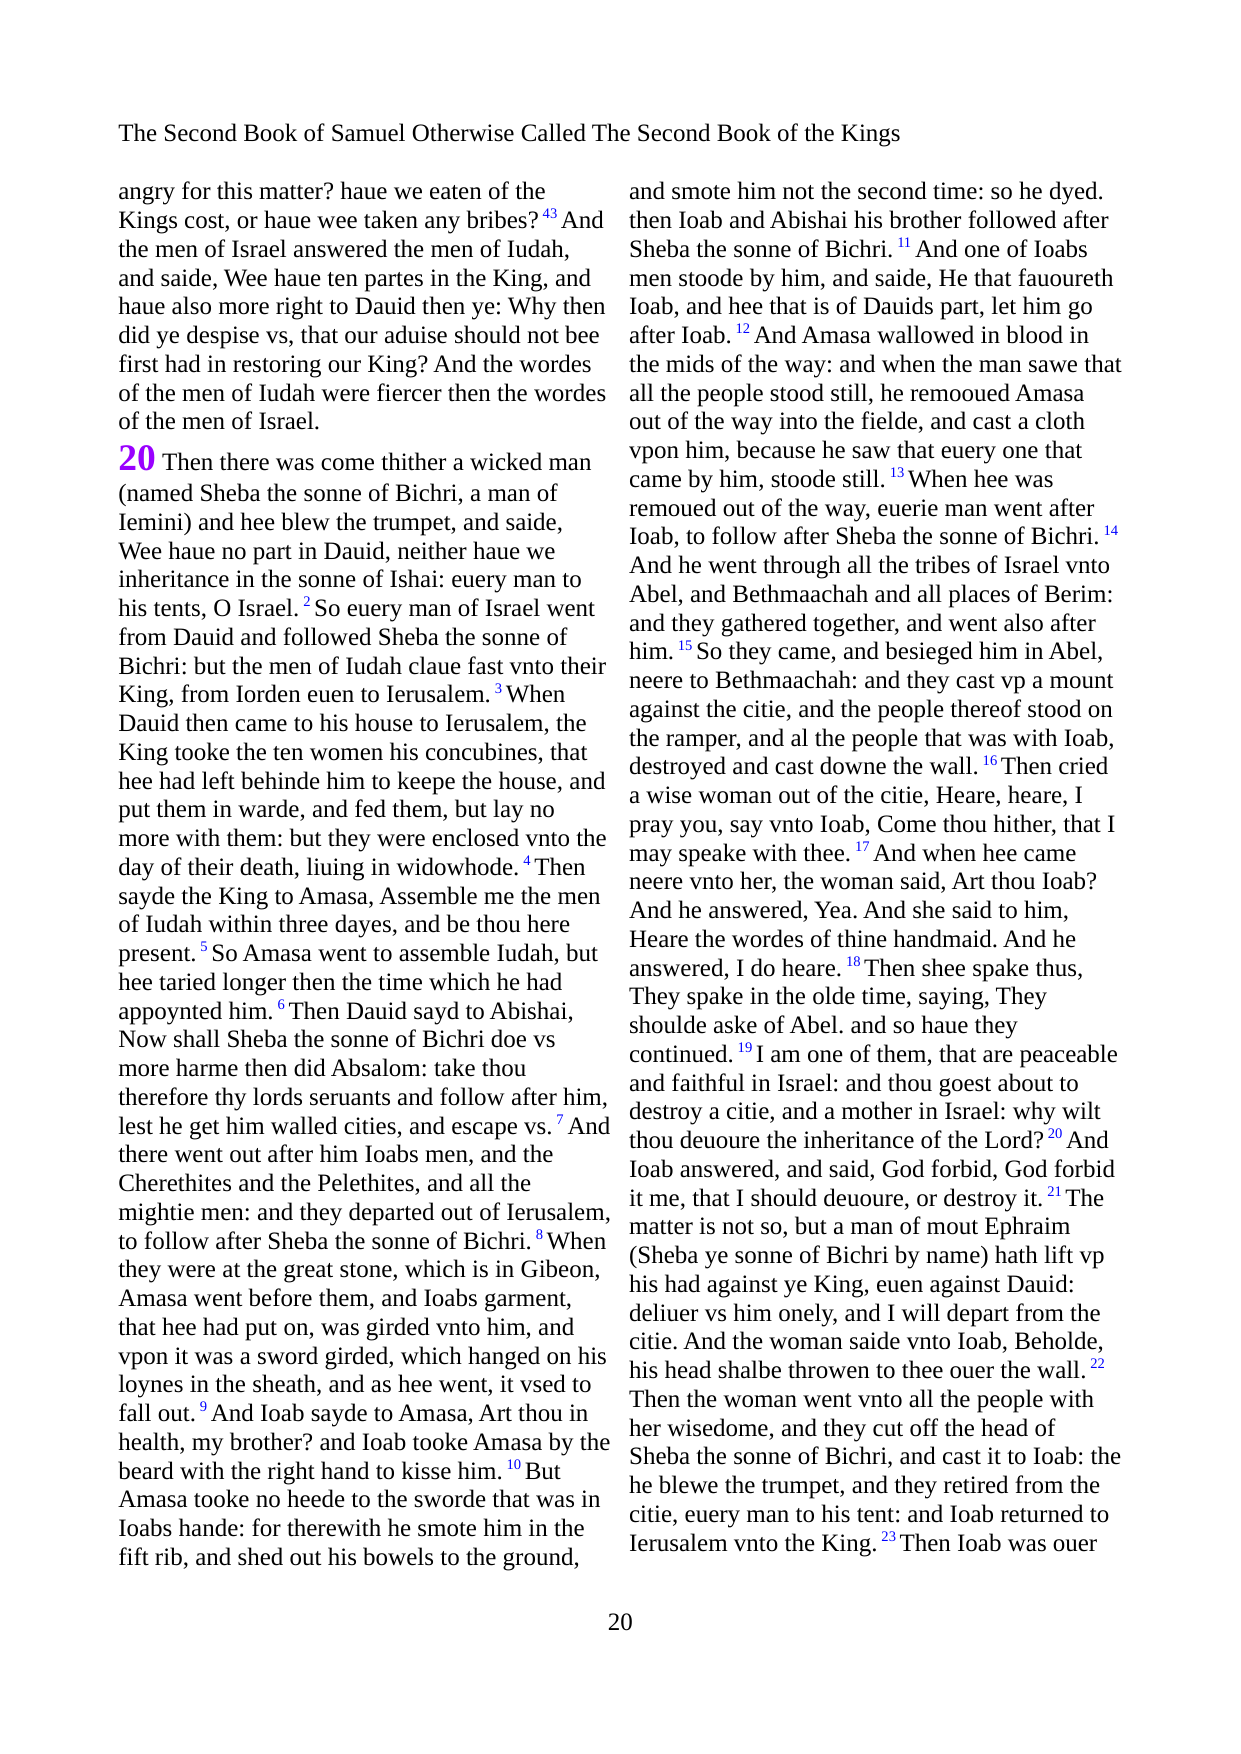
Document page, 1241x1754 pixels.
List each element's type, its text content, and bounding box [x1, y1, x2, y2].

text and smote him not the second time: so he dyed. then Ioab and Abishai his brother followed after Sheba the sonne of Bichri. 11 And one of Ioabs men stoode by him, and saide, He that fauoureth Ioab, and hee that is of Dauids part, let him go after Ioab. 12 And Amasa wallowed in blood in the mids of the way: and when the man sawe that all the people stood still, he remooued Amasa out of the way into the fielde, and cast a cloth vpon him, because he saw that euery one that came by him, stoode still. 13 When hee was remoued out of the way, euerie man went after Ioab, to follow after Sheba the sonne of Bichri. 14 And he went through all the tribes of Israel vnto Abel, and Bethmaachah and all places of Berim: and they gathered together, and went also after him. 15 So they came, and besieged him in Abel, neere to Bethmaachah: and they cast vp a mount against the citie, and the people thereof stood on the ramper, and al the people that was with Ioab, destroyed and cast downe the wall. 16 Then cried a wise woman out of the citie, Heare, heare, I pray you, say vnto Ioab, Come thou hither, that I may speake with thee. 17 And when hee came neere vnto her, the woman said, Art thou Ioab? And he answered, Yea. And she said to him, Heare the wordes of thine handmaid. And he answered, I do heare. 18 Then shee spake thus, They spake in the olde time, saying, They shoulde aske of Abel. and so haue they continued. 19 I am one of them, that are peaceable and faithful in Israel: and thou goest about to destroy a citie, and a mother in Israel: why wilt thou deuoure the inheritance of the Lord? 20 And Ioab answered, and said, God forbid, God forbid it me, that I should deuoure, or destroy it. 21 The matter is not so, but a man of mout Ephraim (Sheba ye sonne of Bichri by name) hath lift vp his had against ye King, euen against Dauid: deliuer vs him onely, and I will depart from the citie. And the woman saide vnto Ioab, Beholde, his head shalbe throwen to thee ouer the wall. 22 Then the woman went vnto all the people with her wisedome, and they cut off the head of Sheba the sonne of Bichri, and cast it to Ioab: the he blewe the trumpet, and they retired from the citie, euery man to his tent: and Ioab returned to Ierusalem vnto the King. 23 Then Ioab was ouer [629, 176, 1122, 1556]
text angry for this matter? haue we eaten of the Kings cost, or haue wee taken any bribes? 43 And the men of Israel answered the men of Iudah, and saide, Wee haue ten partes in the King, and haue also more right to Dauid then ye: Why then did ye despise vs, that our aduise should not bee first had in restoring our King? And the wordes of the men of Iudah were fiercer then the wordes of the men of Israel. [118, 176, 611, 435]
text 20 Then there was come thither a wicked man (named Sheba the sonne of Bichri, a man of Iemini) and hee blew the trumpet, and saide, Wee haue no part in Dauid, neither haue we inheritance in the sonne of Ishai: euery man to his tents, O Israel. 2 So euery man of Israel went from Dauid and followed Sheba the sonne of Bichri: but the men of Iudah claue fast vnto their King, from Iorden euen to Ierusalem. 3 When Dauid then came to his house to Ierusalem, the King tooke the ten women his concubines, that hee had left behinde him to keepe the house, and put them in warde, and fed them, but lay no more with them: but they were enclosed vnto the day of their death, liuing in widowhode. 4 Then sayde the King to Amasa, Assemble me the men of Iudah within three dayes, and be thou here present. 5 So Amasa went to assemble Iudah, but hee taried longer then the time which he had appoynted him. 6 Then Dauid sayd to Abishai, Now shall Sheba the sonne of Bichri doe vs more harme then did Absalom: take thou therefore thy lords seruants and follow after him, lest he get him walled cities, and escape vs. 7 And there went out after him Ioabs men, and the Cherethites and the Pelethites, and all the mightie men: and they departed out of Ierusalem, to follow after Sheba the sonne of Bichri. 8 When they were at the great stone, which is in Gibeon, Amasa went before them, and Ioabs garment, that hee had put on, was girded vnto him, and vpon it was a sword girded, which hanged on his loynes in the sheath, and as hee went, it vsed to fall out. 9 And Ioab sayde to Amasa, Art thou in health, my brother? and Ioab tooke Amasa by the beard with the right hand to kisse him. 10 But Amasa tooke no heede to the sworde that was in Ioabs hande: for therewith he smote him in the fift rib, and shed out his bowels to the ground, [118, 435, 611, 1571]
